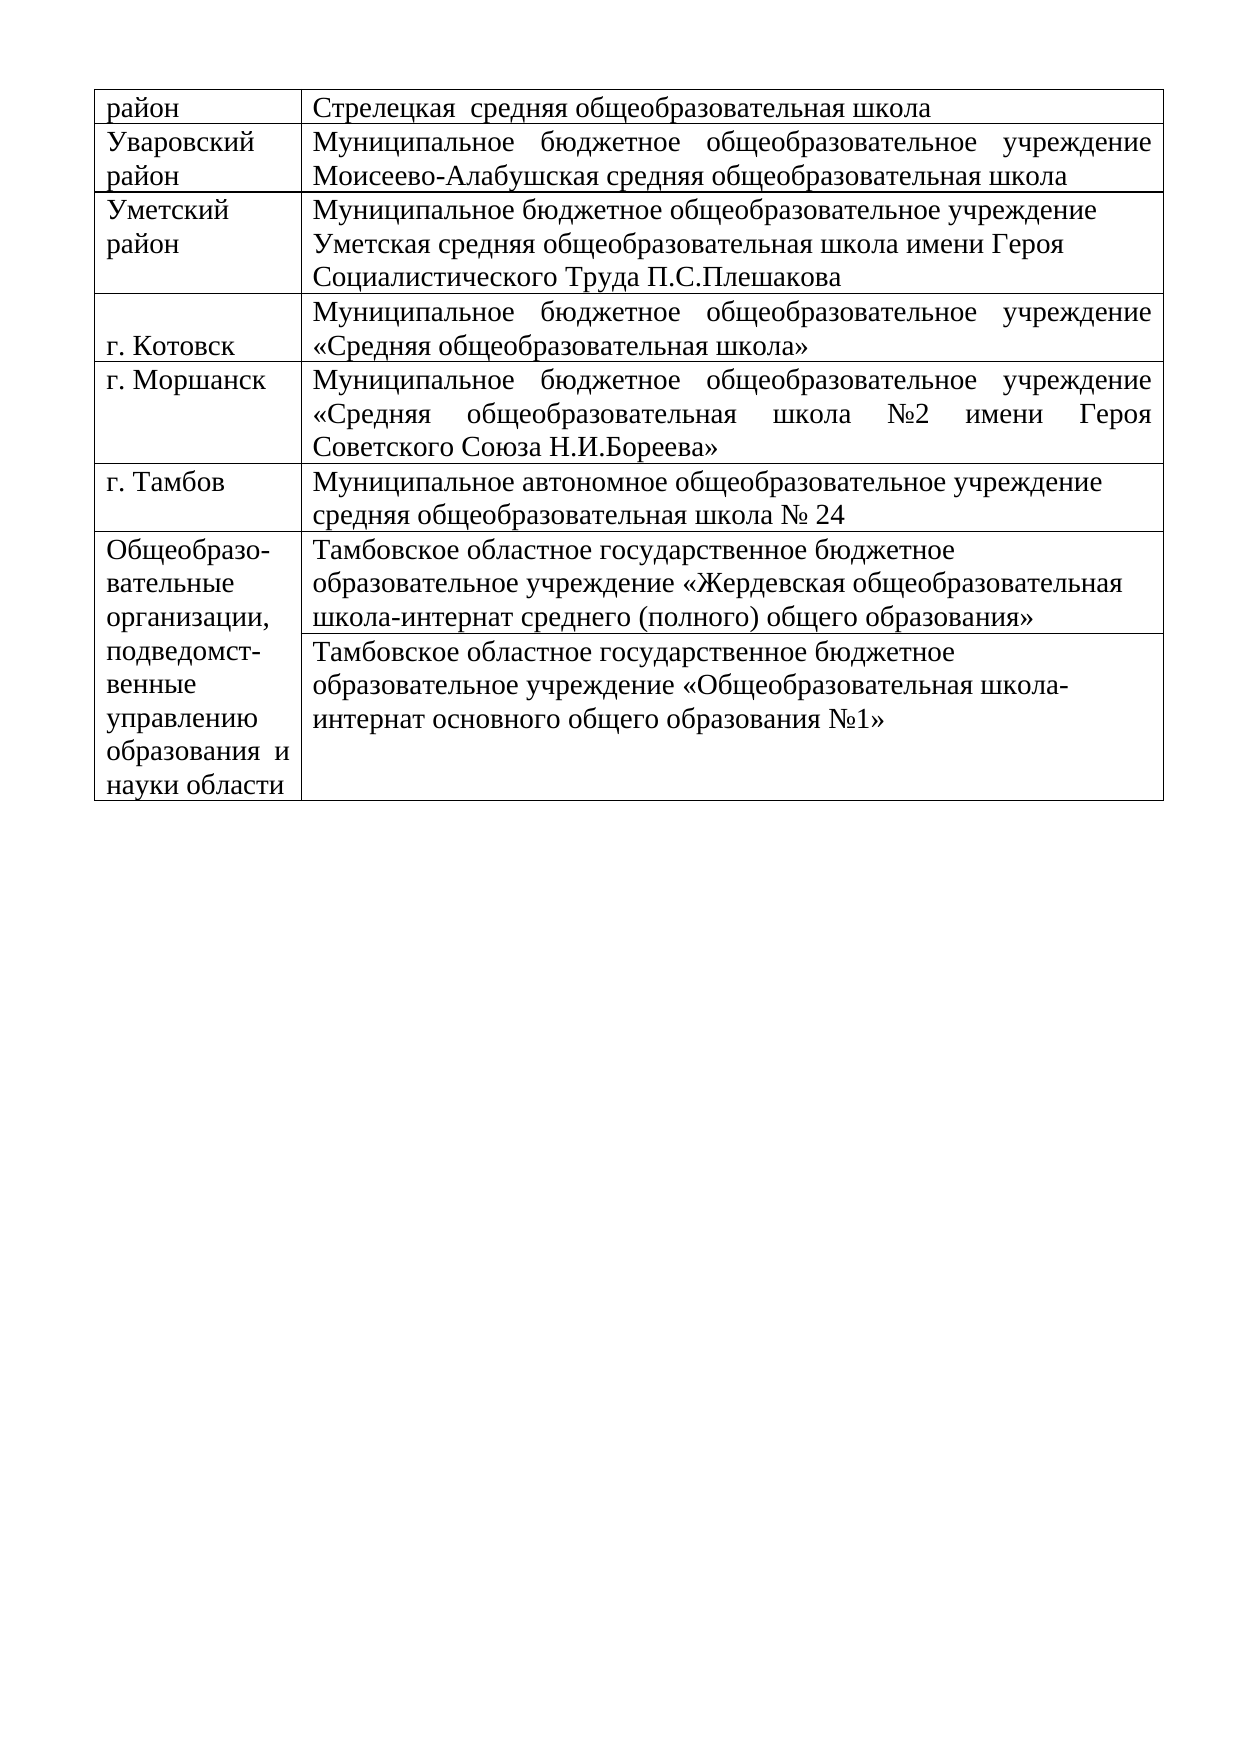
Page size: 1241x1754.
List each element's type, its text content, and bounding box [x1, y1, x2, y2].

table_cell Уваровский район [95, 124, 301, 191]
table_cell г. Моршанск [95, 362, 301, 463]
table_cell Муниципальное бюджетное общеобразовательное учреждение Моисеево-Алабушская средняя общеобразовательная школа [302, 124, 1163, 191]
table_cell Муниципальное бюджетное общеобразовательное учреждение Уметская средняя общеобразовательная школа имени Героя Социалистического Труда П.С.Плешакова [302, 193, 1163, 293]
table_cell Стрелецкая средняя общеобразовательная школа [302, 90, 1163, 123]
table_cell район [95, 90, 301, 123]
table_cell Тамбовское областное государственное бюджетное образовательное учреждение «Жердевская общеобразовательная школа-интернат среднего (полного) общего образования» [302, 532, 1163, 633]
table_cell Уметский район [95, 193, 301, 293]
table_cell г. Тамбов [95, 464, 301, 531]
table_cell г. Котовск [95, 294, 301, 361]
table_cell Муниципальное бюджетное общеобразовательное учреждение «Средняя общеобразовательная школа №2 имени Героя Советского Союза Н.И.Бореева» [302, 362, 1163, 463]
table_cell Муниципальное бюджетное общеобразовательное учреждение «Средняя общеобразовательная школа» [302, 294, 1163, 361]
table_cell Тамбовское областное государственное бюджетное образовательное учреждение «Общеобразовательная школа-интернат основного общего образования №1» [302, 634, 1163, 800]
table_cell Муниципальное автономное общеобразовательное учреждение средняя общеобразовательная школа № 24 [302, 464, 1163, 531]
table_cell Общеобразо-вательные организации, подведомст-венные управлению образования и науки области [95, 532, 301, 800]
